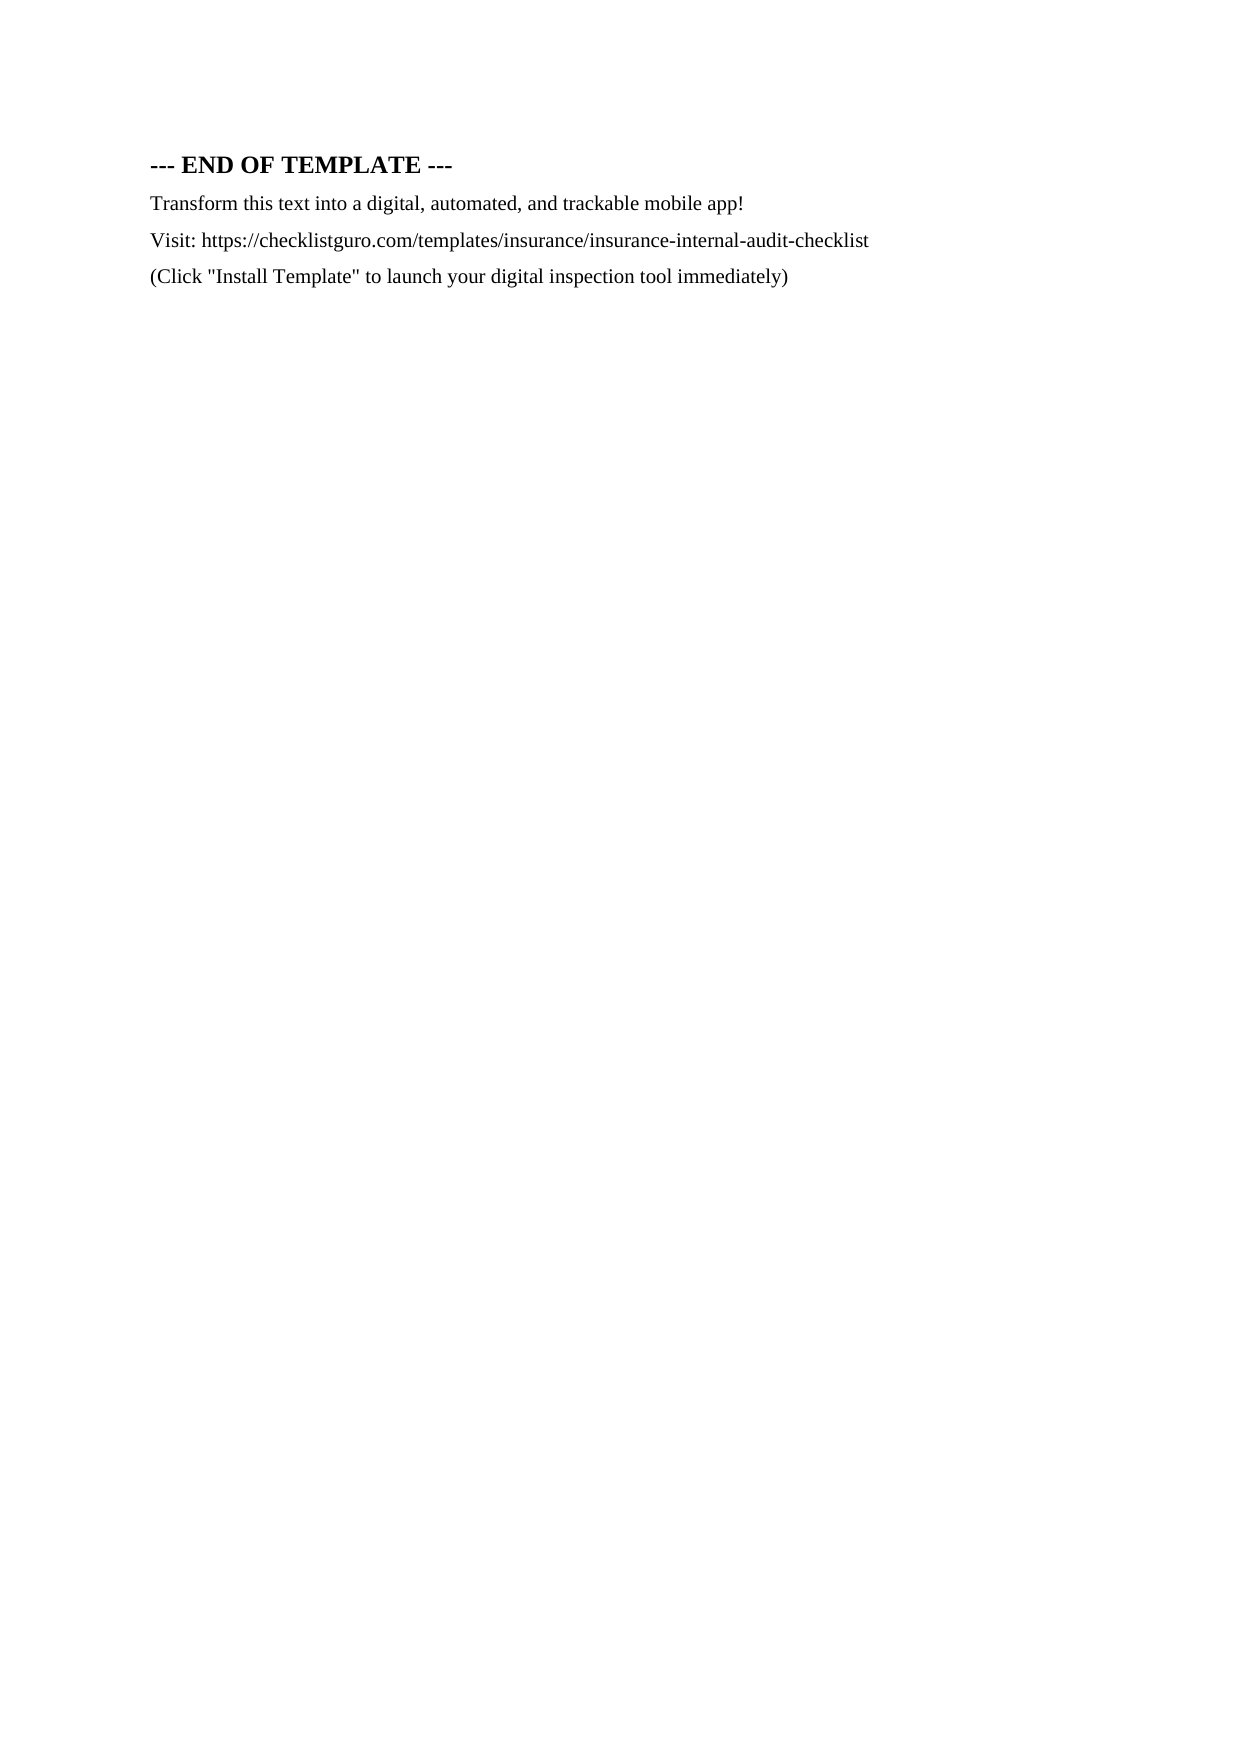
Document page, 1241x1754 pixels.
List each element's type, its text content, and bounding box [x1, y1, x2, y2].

text --- END OF TEMPLATE --- [150, 150, 1090, 179]
text Visit: https://checklistguro.com/templates/insurance/insurance-internal-audit-checklist [150, 228, 1090, 252]
text Transform this text into a digital, automated, and trackable mobile app! [150, 191, 1090, 215]
text (Click "Install Template" to launch your digital inspection tool immediately) [150, 264, 1090, 288]
